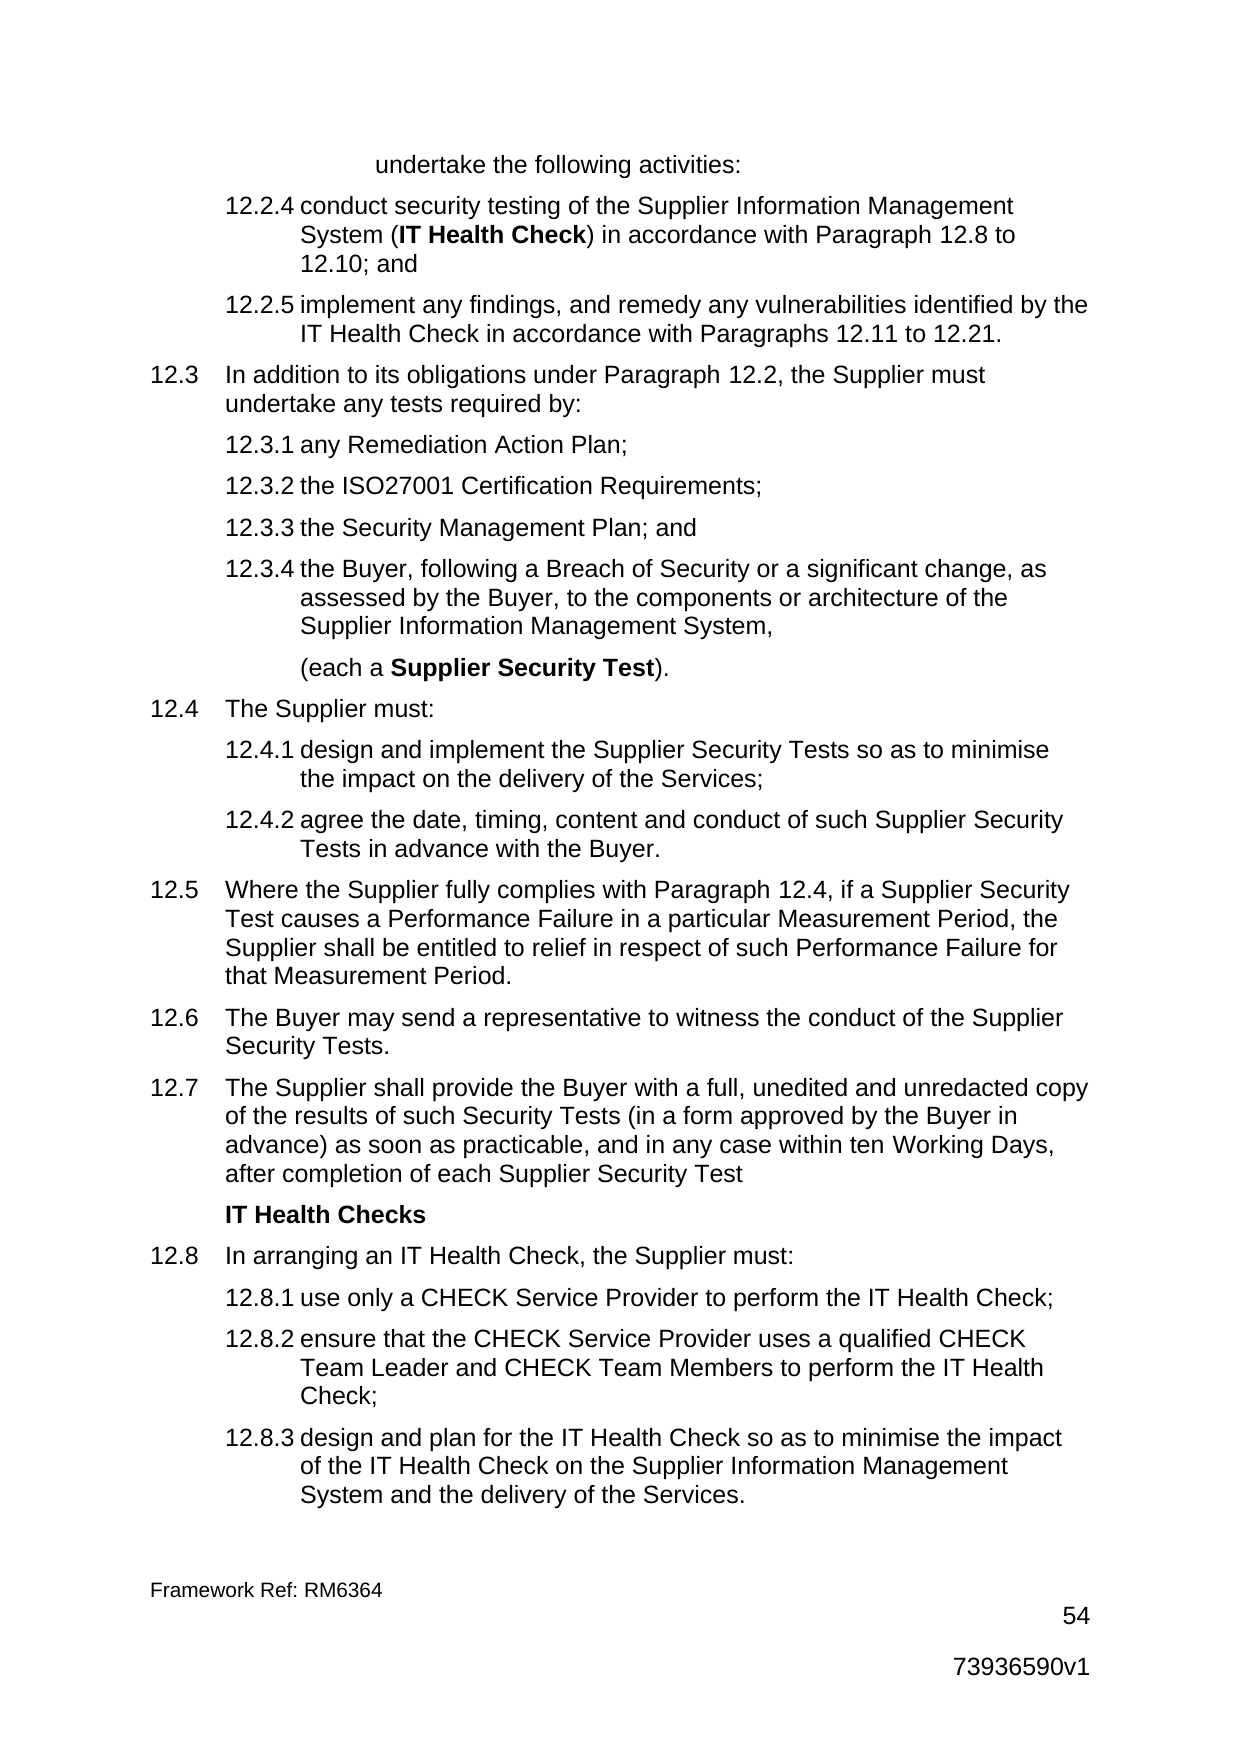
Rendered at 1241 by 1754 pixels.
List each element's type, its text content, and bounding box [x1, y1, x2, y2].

list any Remediation Action Plan; [225, 430, 1090, 459]
list use only a CHECK Service Provider to perform the IT Health Check; [225, 1282, 1090, 1311]
list The Buyer may send a representative to witness the conduct of the Supplier Security Tests. [150, 1002, 1090, 1060]
list The Supplier must: [150, 694, 1090, 722]
text IT Health Checks [225, 1200, 1090, 1229]
list ensure that the CHECK Service Provider uses a qualified CHECK Team Leader and CHECK Team Members to perform the IT Health Check; [225, 1324, 1090, 1410]
list the Buyer, following a Breach of Security or a significant change, as assessed by the Buyer, to the components or architecture of the Supplier Information Management System, [225, 554, 1090, 640]
list In arranging an IT Health Check, the Supplier must: [150, 1241, 1090, 1270]
list conduct security testing of the Supplier Information Management System (IT Health Check) in accordance with Paragraph 12.8 to 12.10; and [225, 191, 1090, 277]
list Where the Supplier fully complies with Paragraph 12.4, if a Supplier Security Test causes a Performance Failure in a particular Measurement Period, the Supplier shall be entitled to relief in respect of such Performance Failure for that Measurement Period. [150, 875, 1090, 990]
list the ISO27001 Certification Requirements; [225, 471, 1090, 500]
list design and plan for the IT Health Check so as to minimise the impact of the IT Health Check on the Supplier Information Management System and the delivery of the Services. [225, 1422, 1090, 1509]
list agree the date, timing, content and conduct of such Supplier Security Tests in advance with the Buyer. [225, 805, 1090, 862]
subtitle undertake the following activities: [225, 150, 1090, 179]
subtitle (each a Supplier Security Test). [225, 652, 1090, 681]
list design and implement the Supplier Security Tests so as to minimise the impact on the delivery of the Services; [225, 735, 1090, 792]
list The Supplier shall provide the Buyer with a full, unedited and unredacted copy of the results of such Security Tests (in a form approved by the Buyer in advance) as soon as practicable, and in any case within ten Working Days, after completion of each Supplier Security Test [150, 1072, 1090, 1187]
list In addition to its obligations under Paragraph 12.2, the Supplier must undertake any tests required by: [150, 360, 1090, 417]
list implement any findings, and remedy any vulnerabilities identified by the IT Health Check in accordance with Paragraphs 12.11 to 12.21. [225, 290, 1090, 347]
list the Security Management Plan; and [225, 512, 1090, 541]
